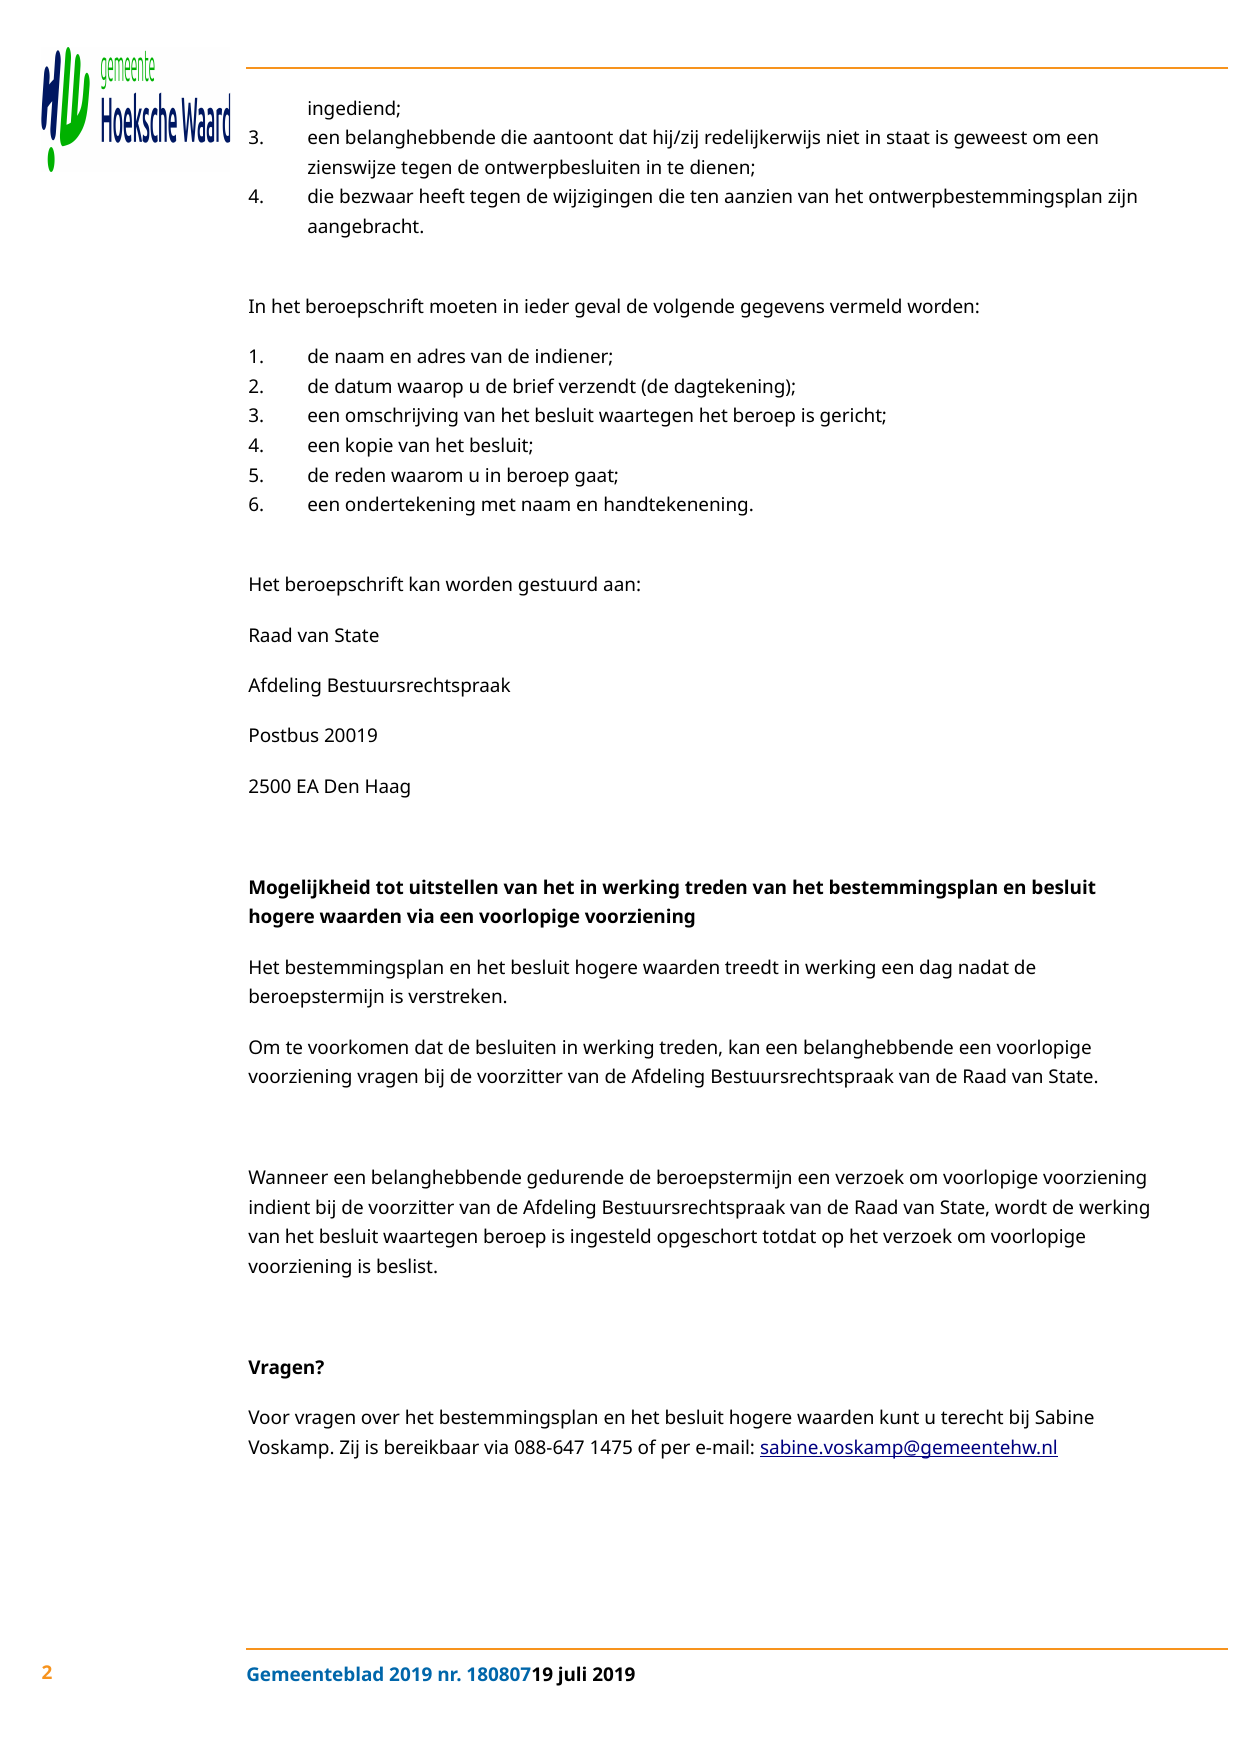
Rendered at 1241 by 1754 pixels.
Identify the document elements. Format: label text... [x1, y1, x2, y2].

text Het beroepschrift kan worden gestuurd aan: [248, 571, 1152, 597]
text Wanneer een belanghebbende gedurende de beroepstermijn een verzoek om voorlopige voorziening indient bij de voorzitter van de Afdeling Bestuursrechtspraak van de Raad van State, wordt de werking van het besluit waartegen beroep is ingesteld opgeschort totdat op het verzoek om voorlopige voorziening is beslist. [248, 1164, 1152, 1279]
list de datum waarop u de brief verzendt (de dagtekening); [248, 373, 1152, 399]
text Afdeling Bestuursrechtspraak [248, 672, 1152, 698]
text Om te voorkomen dat de besluiten in werking treden, kan een belanghebbende een voorlopige voorziening vragen bij de voorzitter van de Afdeling Bestuursrechtspraak van de Raad van State. [248, 1034, 1152, 1089]
picture [41, 47, 231, 172]
text Mogelijkheid tot uitstellen van het in werking treden van het bestemmingsplan en besluit hogere waarden via een voorlopige voorziening [248, 874, 1152, 929]
text Vragen? [248, 1354, 1152, 1380]
list een omschrijving van het besluit waartegen het beroep is gericht; [248, 403, 1152, 428]
text Voor vragen over het bestemmingsplan en het besluit hogere waarden kunt u terecht bij Sabine Voskamp. Zij is bereikbaar via 088-647 1475 of per e-mail: sabine.voskamp@gemeentehw.nl [248, 1404, 1152, 1460]
list die bezwaar heeft tegen de wijzigingen die ten aanzien van het ontwerpbestemmingsplan zijn aangebracht. [248, 183, 1152, 239]
text In het beroepschrift moeten in ieder geval de volgende gegevens vermeld worden: [248, 293, 1152, 319]
text Postbus 20019 [248, 723, 1152, 748]
list ingediend; [248, 95, 1152, 121]
text 2500 EA Den Haag [248, 773, 1152, 799]
text Raad van State [248, 622, 1152, 648]
list een kopie van het besluit; [248, 432, 1152, 458]
list de reden waarom u in beroep gaat; [248, 462, 1152, 488]
list een ondertekening met naam en handtekenening. [248, 491, 1152, 517]
list een belanghebbende die aantoont dat hij/zij redelijkerwijs niet in staat is geweest om een zienswijze tegen de ontwerpbesluiten in te dienen; [248, 124, 1152, 180]
list de naam en adres van de indiener; [248, 343, 1152, 369]
text Het bestemmingsplan en het besluit hogere waarden treedt in werking een dag nadat de beroepstermijn is verstreken. [248, 954, 1152, 1009]
